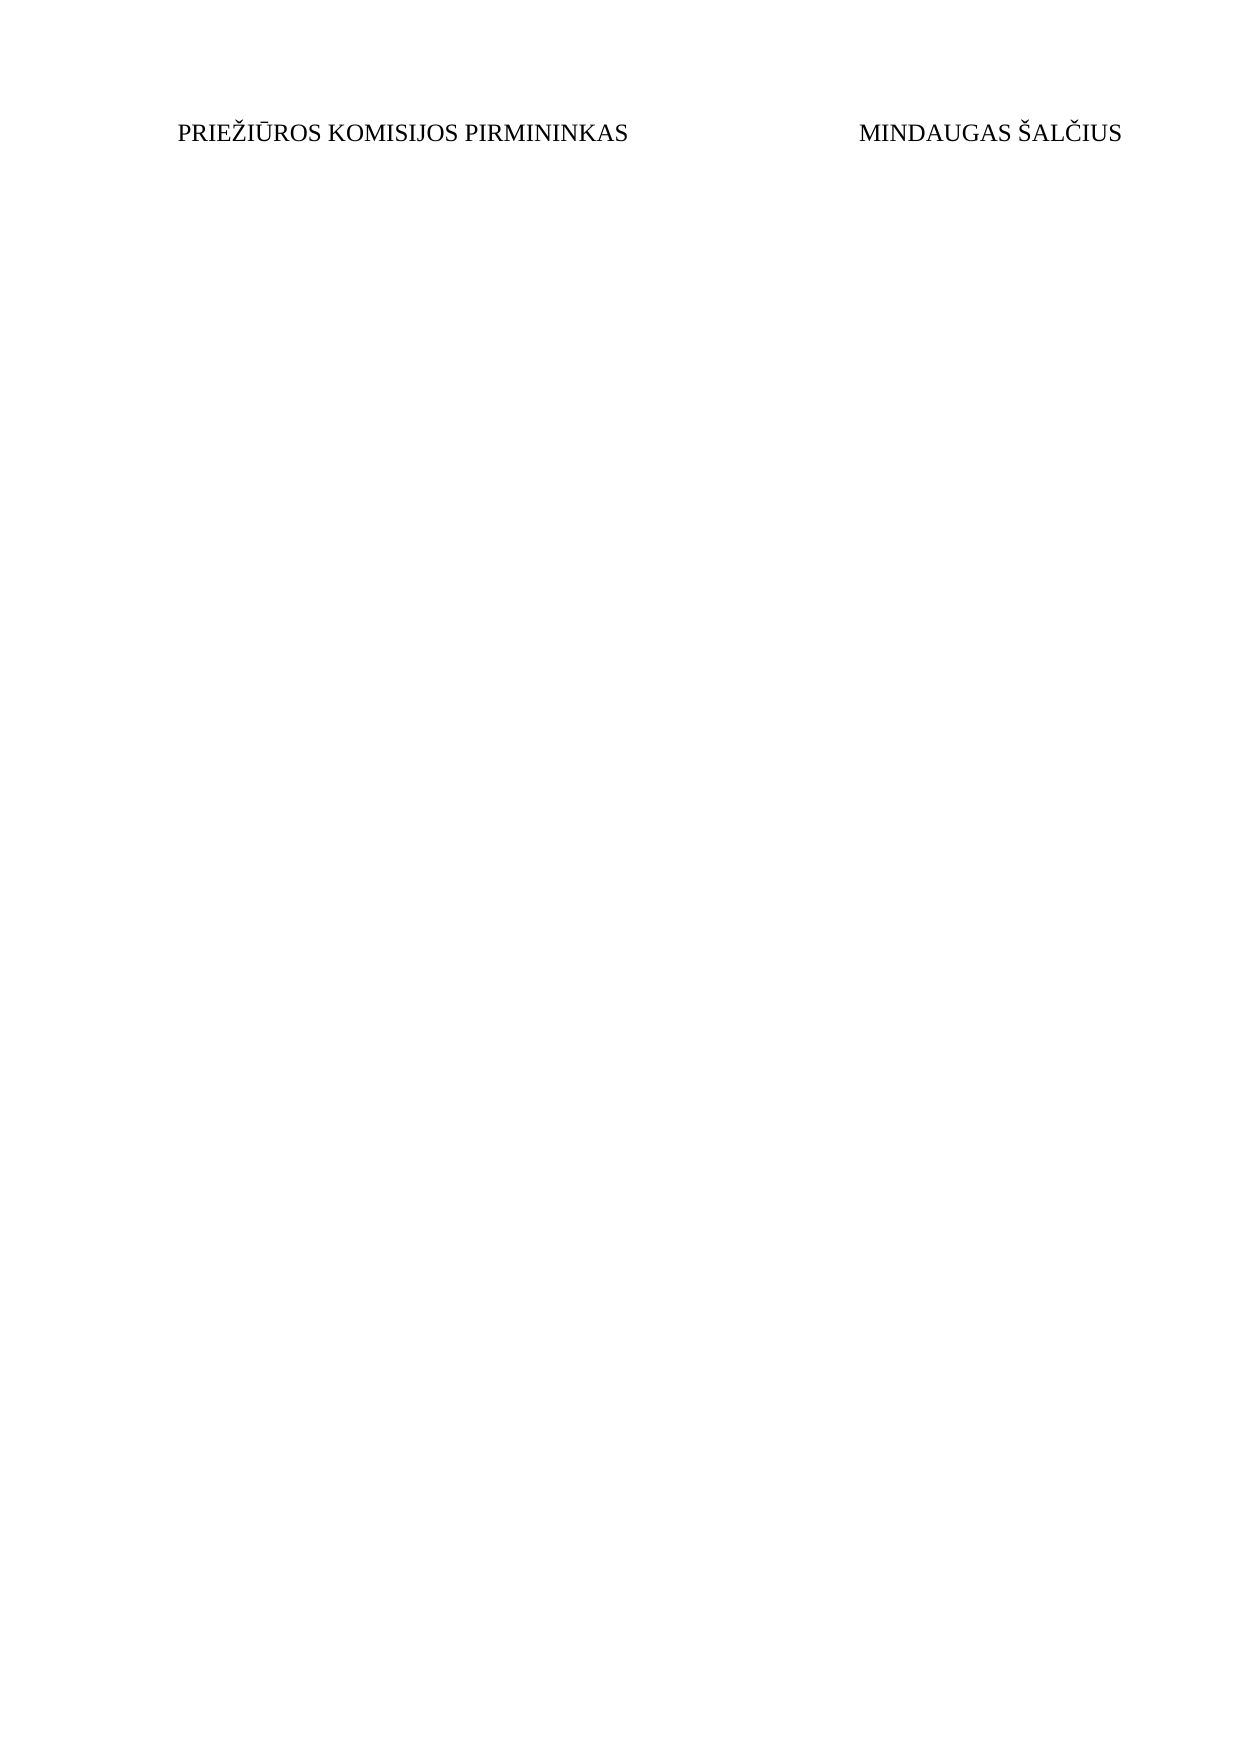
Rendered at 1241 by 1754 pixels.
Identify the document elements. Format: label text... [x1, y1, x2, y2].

text PRIEŽIŪROS KOMISIJOS PIRMININKAS MINDAUGAS ŠALČIUS [177, 118, 1122, 147]
